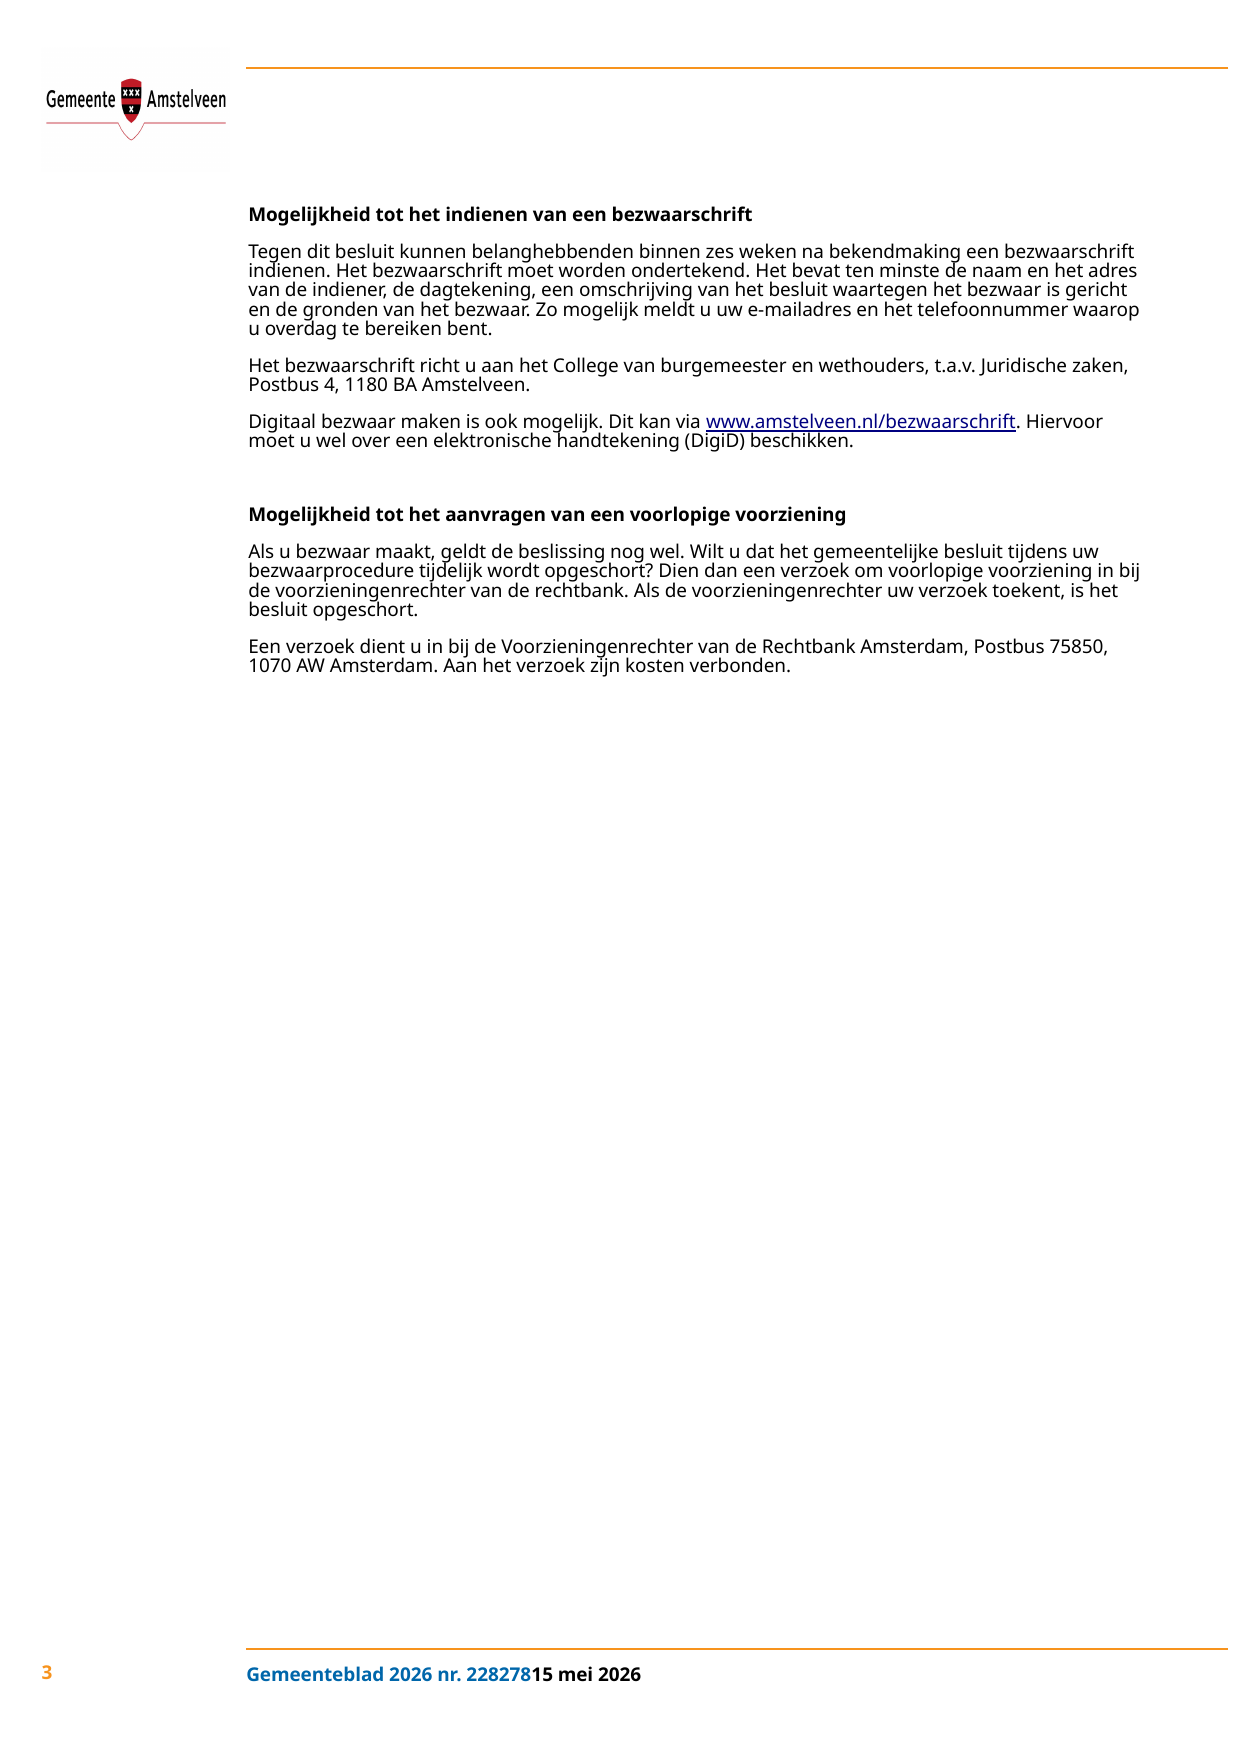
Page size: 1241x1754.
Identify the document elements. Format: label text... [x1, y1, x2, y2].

picture [41, 47, 231, 172]
text Als u bezwaar maakt, geldt de beslissing nog wel. Wilt u dat het gemeentelijke besluit tijdens uw bezwaarprocedure tijdelijk wordt opgeschort? Dien dan een verzoek om voorlopige voorziening in bij de voorzieningenrechter van de rechtbank. Als de voorzieningenrechter uw verzoek toekent, is het besluit opgeschort. [248, 543, 1152, 620]
text Digitaal bezwaar maken is ook mogelijk. Dit kan via www.amstelveen.nl/bezwaarschrift. Hiervoor moet u wel over een elektronische handtekening (DigiD) beschikken. [248, 413, 1152, 452]
text Mogelijkheid tot het aanvragen van een voorlopige voorziening [248, 506, 1152, 526]
text Het bezwaarschrift richt u aan het College van burgemeester en wethouders, t.a.v. Juridische zaken, Postbus 4, 1180 BA Amstelveen. [248, 357, 1152, 395]
text Mogelijkheid tot het indienen van een bezwaarschrift [248, 206, 1152, 225]
text Tegen dit besluit kunnen belanghebbenden binnen zes weken na bekendmaking een bezwaarschrift indienen. Het bezwaarschrift moet worden ondertekend. Het bevat ten minste de naam en het adres van de indiener, de dagtekening, een omschrijving van het besluit waartegen het bezwaar is gericht en de gronden van het bezwaar. Zo mogelijk meldt u uw e-mailadres en het telefoonnummer waarop u overdag te bereiken bent. [248, 243, 1152, 339]
text Een verzoek dient u in bij de Voorzieningenrechter van de Rechtbank Amsterdam, Postbus 75850, 1070 AW Amsterdam. Aan het verzoek zijn kosten verbonden. [248, 638, 1152, 677]
